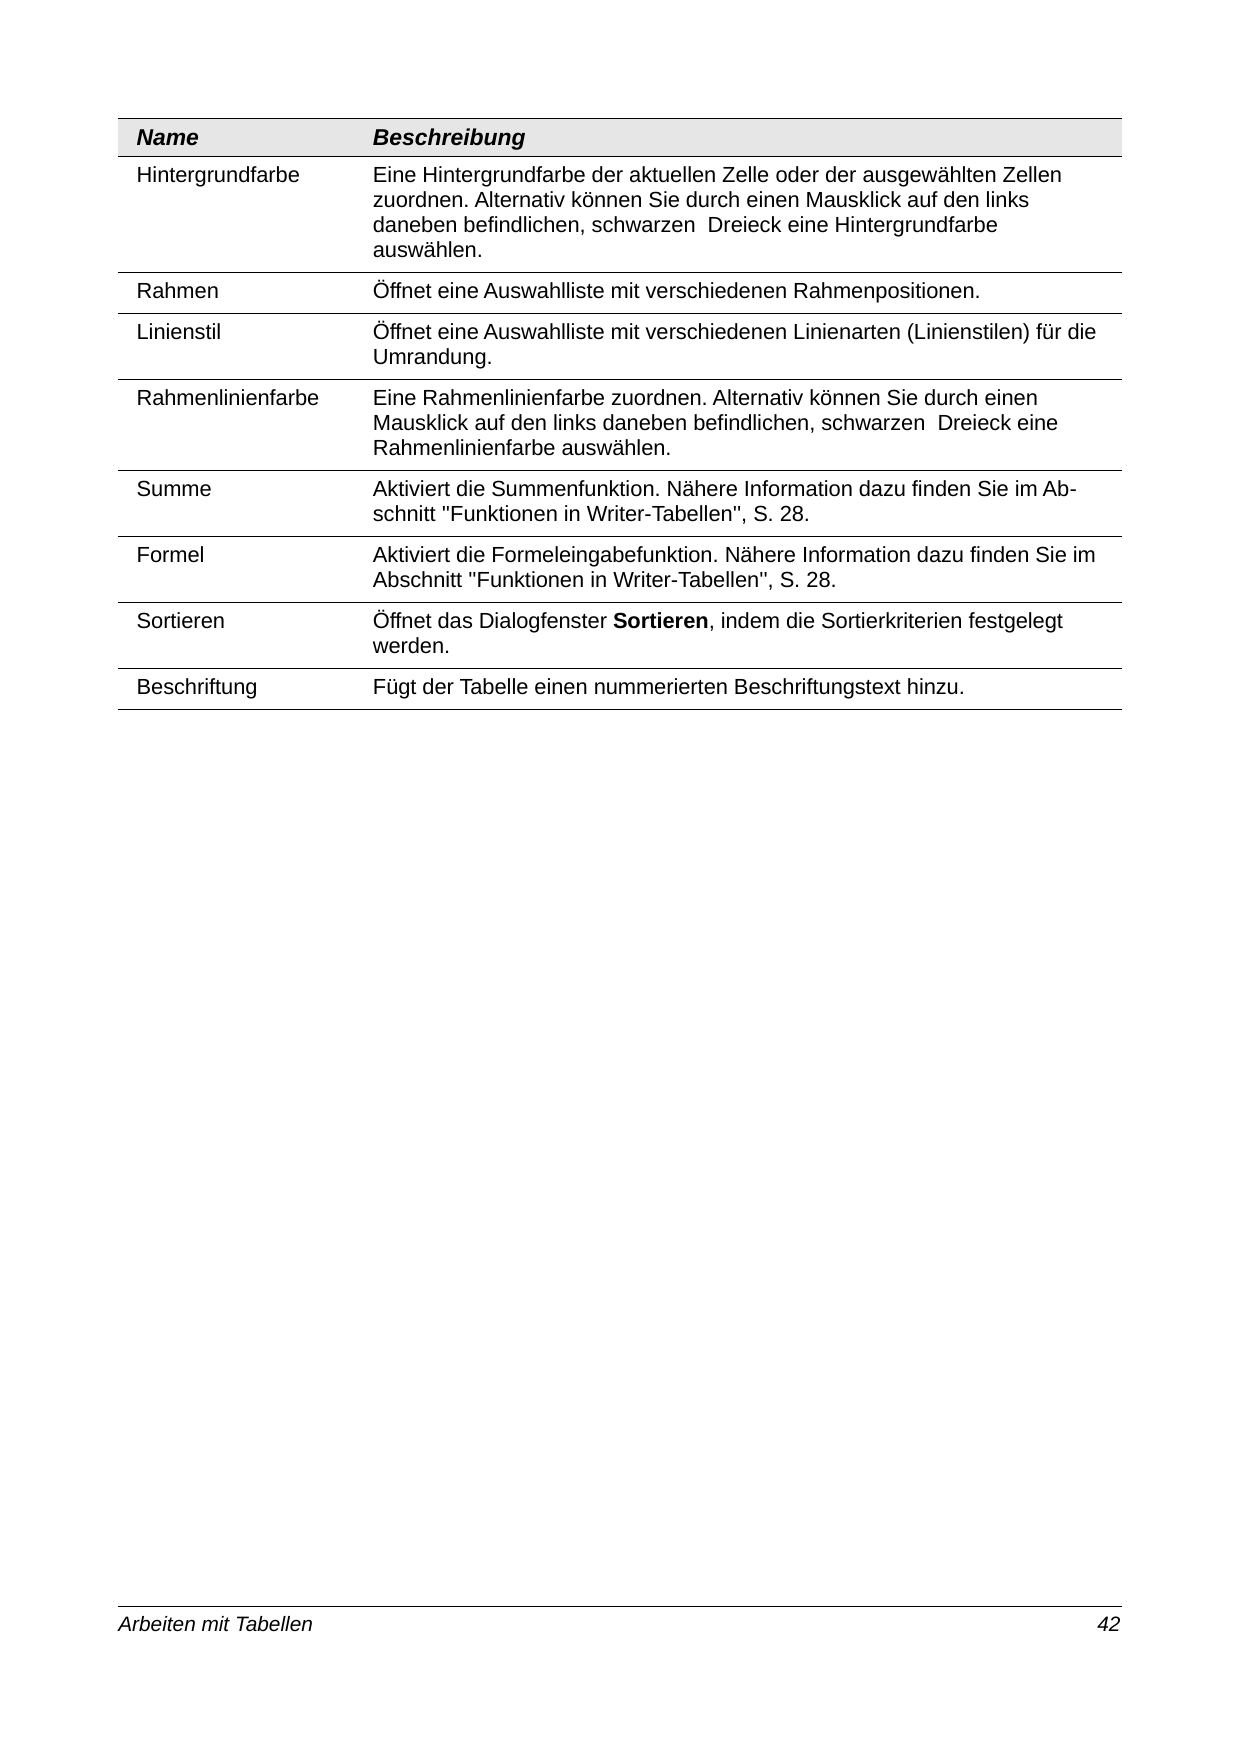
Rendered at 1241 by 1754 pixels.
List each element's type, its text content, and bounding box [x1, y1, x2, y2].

table_cell Öffnet eine Auswahlliste mit verschiedenen Rahmenpositionen. [354, 273, 1122, 313]
table_cell Öffnet das Dialogfenster Sortieren, indem die Sortierkriterien festgelegt werden. [354, 603, 1122, 668]
table_cell Aktiviert die Formeleingabefunktion. Nähere Information dazu finden Sie im Abschnitt ''Funktionen in Writer-Tabellen'', S. 28. [354, 537, 1122, 602]
table_header Beschreibung [354, 119, 1122, 156]
table_header Name [118, 119, 354, 156]
table_cell Öffnet eine Auswahlliste mit verschiedenen Linienarten (Linienstilen) für die Umrandung. [354, 314, 1122, 379]
table_cell Eine Hintergrundfarbe der aktuellen Zelle oder der ausgewählten Zellen zuordnen. Alter­nativ können Sie durch einen Mausklick auf den links daneben befindlichen, schwarzen Dreieck eine Hintergrundfarbe auswählen. [354, 157, 1122, 272]
table_cell Eine Rahmenlinienfarbe zuordnen. Alternativ können Sie durch einen Mausklick auf den links daneben befindlichen, schwarzen Dreieck eine Rahmenlinienfarbe auswählen. [354, 380, 1122, 470]
table_cell Rahmen [118, 273, 354, 313]
table_cell Summe [118, 471, 354, 536]
table_cell Rahmenlinienfarbe [118, 380, 354, 470]
table_cell Aktiviert die Summenfunktion. Nähere Information dazu finden Sie im Ab­schnitt ''Funktionen in Writer-Tabellen'', S. 28. [354, 471, 1122, 536]
table_cell Hintergrundfarbe [118, 157, 354, 272]
table_cell Fügt der Tabelle einen nummerierten Beschriftungstext hinzu. [354, 669, 1122, 709]
table_cell Formel [118, 537, 354, 602]
table_cell Sortieren [118, 603, 354, 668]
table_cell Linienstil [118, 314, 354, 379]
table_cell Beschriftung [118, 669, 354, 709]
